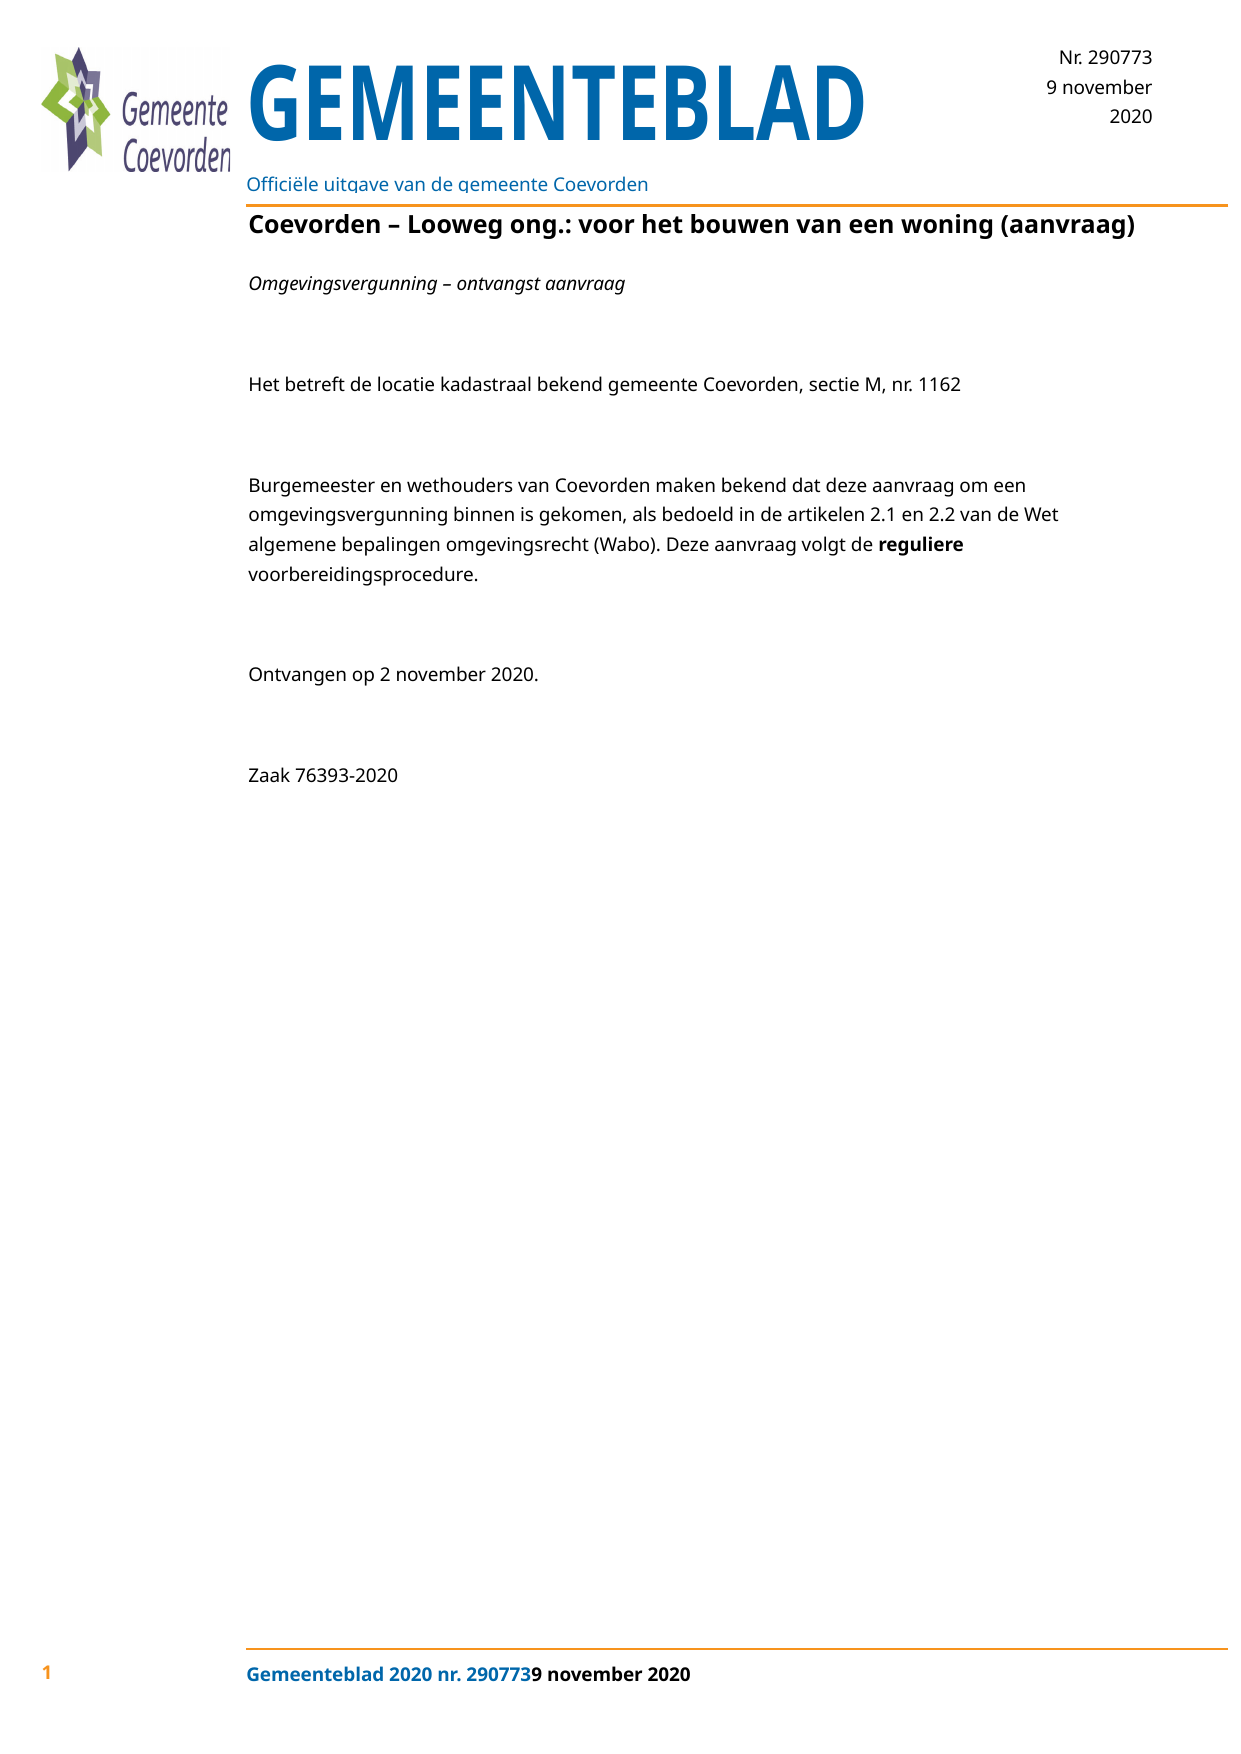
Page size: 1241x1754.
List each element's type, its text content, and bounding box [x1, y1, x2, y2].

text Ontvangen op 2 november 2020. [248, 662, 1152, 687]
text Burgemeester en wethouders van Coevorden maken bekend dat deze aanvraag om een omgevingsvergunning binnen is gekomen, als bedoeld in de artikelen 2.1 en 2.2 van de Wet algemene bepalingen omgevingsrecht (Wabo). Deze aanvraag volgt de reguliere voorbereidingsprocedure. [248, 472, 1152, 586]
picture [41, 47, 231, 172]
text Coevorden – Looweg ong.: voor het bouwen van een woning (aanvraag) [248, 207, 1152, 241]
text Het betreft de locatie kadastraal bekend gemeente Coevorden, sectie M, nr. 1162 [248, 371, 1152, 397]
text Zaak 76393-2020 [248, 762, 1152, 788]
text Omgevingsvergunning – ontvangst aanvraag [248, 270, 1152, 296]
